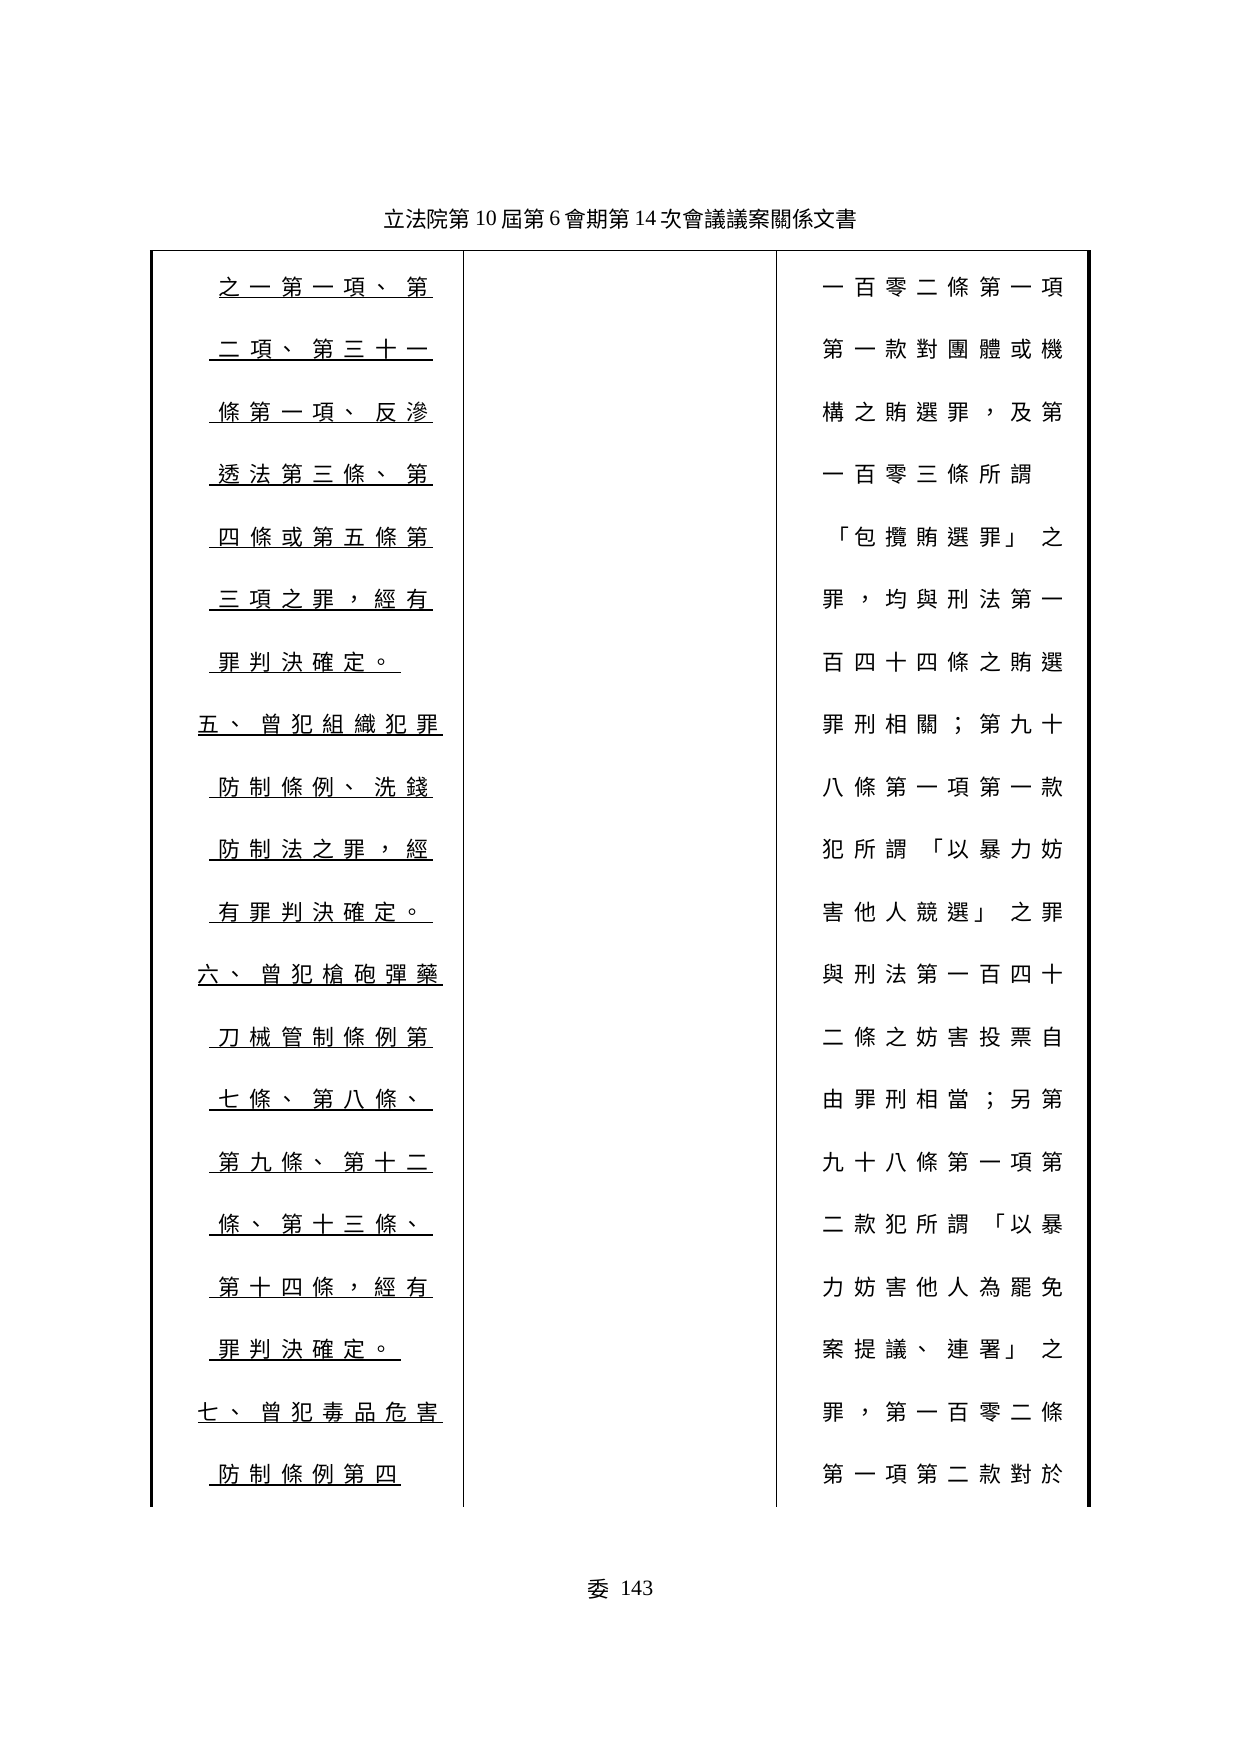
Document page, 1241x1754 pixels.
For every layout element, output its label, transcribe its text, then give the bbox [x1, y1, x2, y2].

table_cell 一百零二條第一項第一款對團體或機構之賄選罪，及第一百零三條所謂「包攬賄選罪」之罪，均與刑法第一百四十四條之賄選罪刑相關；第九十八條第一項第一款犯所謂「以暴力妨害他人競選」之罪與刑法第一百四十二條之妨害投票自由罪刑相當；另第九十八條第一項第二款犯所謂「以暴力妨害他人為罷免案提議、連署」之罪，第一百零二條第一項第二款對於 [777, 251, 1087, 1507]
table_cell [464, 251, 776, 1507]
table_cell 之一第一項、第二項、第三十一條第一項、反滲透法第三條、第四條或第五條第三項之罪，經有罪判決確定。 五、曾犯組織犯罪防制條例、洗錢防制法之罪，經有罪判決確定。 六、曾犯槍砲彈藥刀械管制條例第七條、第八條、第九條、第十二條、第十三條、第十四條，經有罪判決確定。 七、曾犯毒品危害防制條例第四 [153, 251, 463, 1507]
